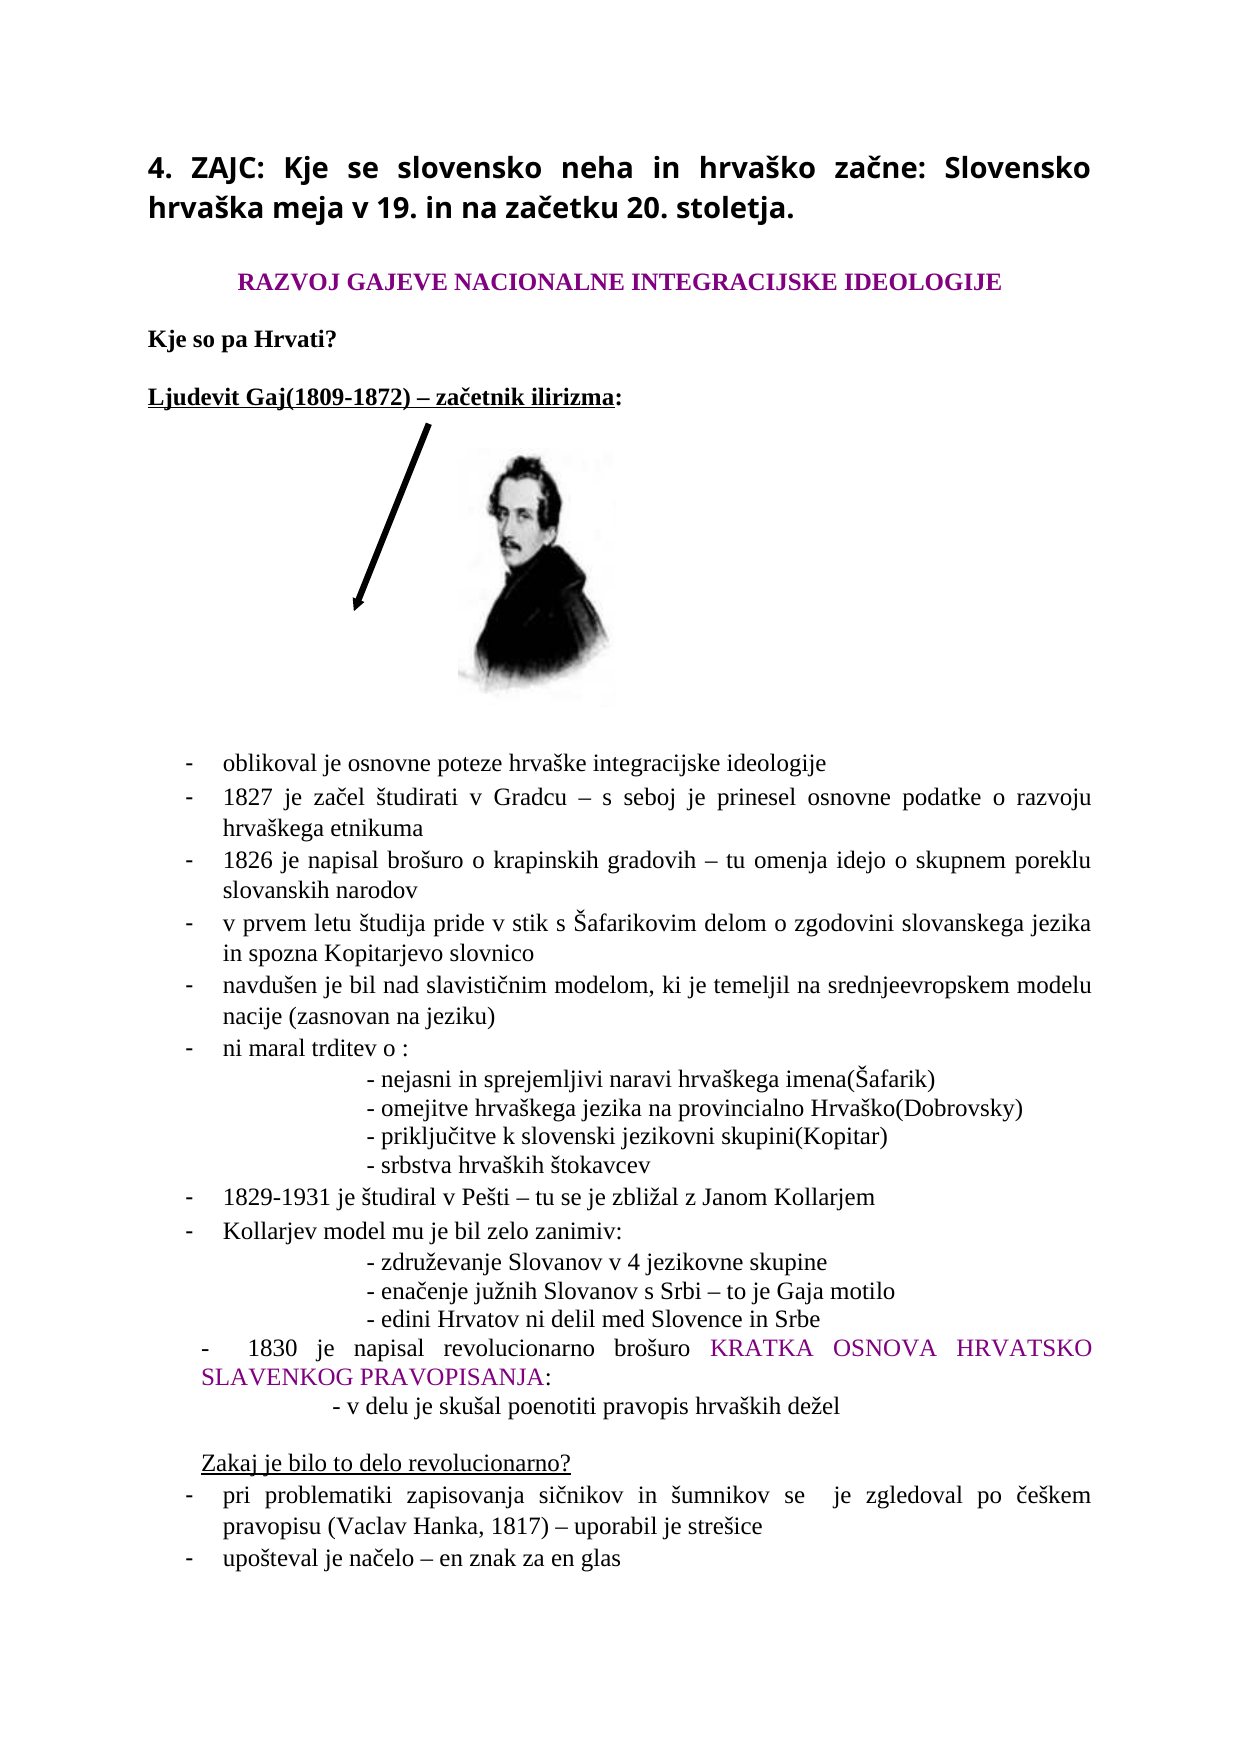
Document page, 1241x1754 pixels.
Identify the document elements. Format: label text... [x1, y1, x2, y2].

text Zakaj je bilo to delo revolucionarno? [201, 1448, 1093, 1477]
list Kollarjev model mu je bil zelo zanimiv: [185, 1213, 1093, 1247]
text - združevanje Slovanov v 4 jezikovne skupine [185, 1247, 1093, 1276]
text - priključitve k slovenski jezikovni skupini(Kopitar) [185, 1121, 1093, 1150]
list ni maral trditev o : [185, 1030, 1093, 1064]
list v prvem letu študija pride v stik s Šafarikovim delom o zgodovini slovanskega jezika in spozna Kopitarjevo slovnico [185, 904, 1093, 967]
text - enačenje južnih Slovanov s Srbi – to je Gaja motilo [185, 1276, 1093, 1304]
text 4. ZAJC: Kje se slovensko neha in hrvaško začne: Slovensko hrvaška meja v 19. in na začetku 20. stoletja. [148, 148, 1093, 227]
list upošteval je načelo – en znak za en glas [185, 1540, 1093, 1574]
list oblikoval je osnovne poteze hrvaške integracijske ideologije [185, 744, 1093, 779]
text - nejasni in sprejemljivi naravi hrvaškega imena(Šafarik) [185, 1064, 1093, 1093]
text Ljudevit Gaj(1809-1872) – začetnik ilirizma: [148, 382, 1093, 410]
text - omejitve hrvaškega jezika na provincialno Hrvaško(Dobrovsky) [185, 1093, 1093, 1121]
list navdušen je bil nad slavističnim modelom, ki je temeljil na srednjeevropskem modelu nacije (zasnovan na jeziku) [185, 967, 1093, 1030]
picture [458, 448, 616, 707]
list 1826 je napisal brošuro o krapinskih gradovih – tu omenja idejo o skupnem poreklu slovanskih narodov [185, 841, 1093, 904]
list pri problematiki zapisovanja sičnikov in šumnikov se je zgledoval po češkem pravopisu (Vaclav Hanka, 1817) – uporabil je strešice [185, 1477, 1093, 1540]
text - srbstva hrvaških štokavcev [185, 1150, 1093, 1179]
text RAZVOJ GAJEVE NACIONALNE INTEGRACIJSKE IDEOLOGIJE [148, 267, 1093, 295]
text - 1830 je napisal revolucionarno brošuro KRATKA OSNOVA HRVATSKO SLAVENKOG PRAVOPISANJA: [201, 1333, 1093, 1391]
text - edini Hrvatov ni delil med Slovence in Srbe [185, 1304, 1093, 1333]
list 1829-1931 je študiral v Pešti – tu se je zbližal z Janom Kollarjem [185, 1179, 1093, 1213]
list 1827 je začel študirati v Gradcu – s seboj je prinesel osnovne podatke o razvoju hrvaškega etnikuma [185, 779, 1093, 841]
text Kje so pa Hrvati? [148, 324, 1093, 353]
text - v delu je skušal poenotiti pravopis hrvaških dežel [201, 1391, 1093, 1419]
